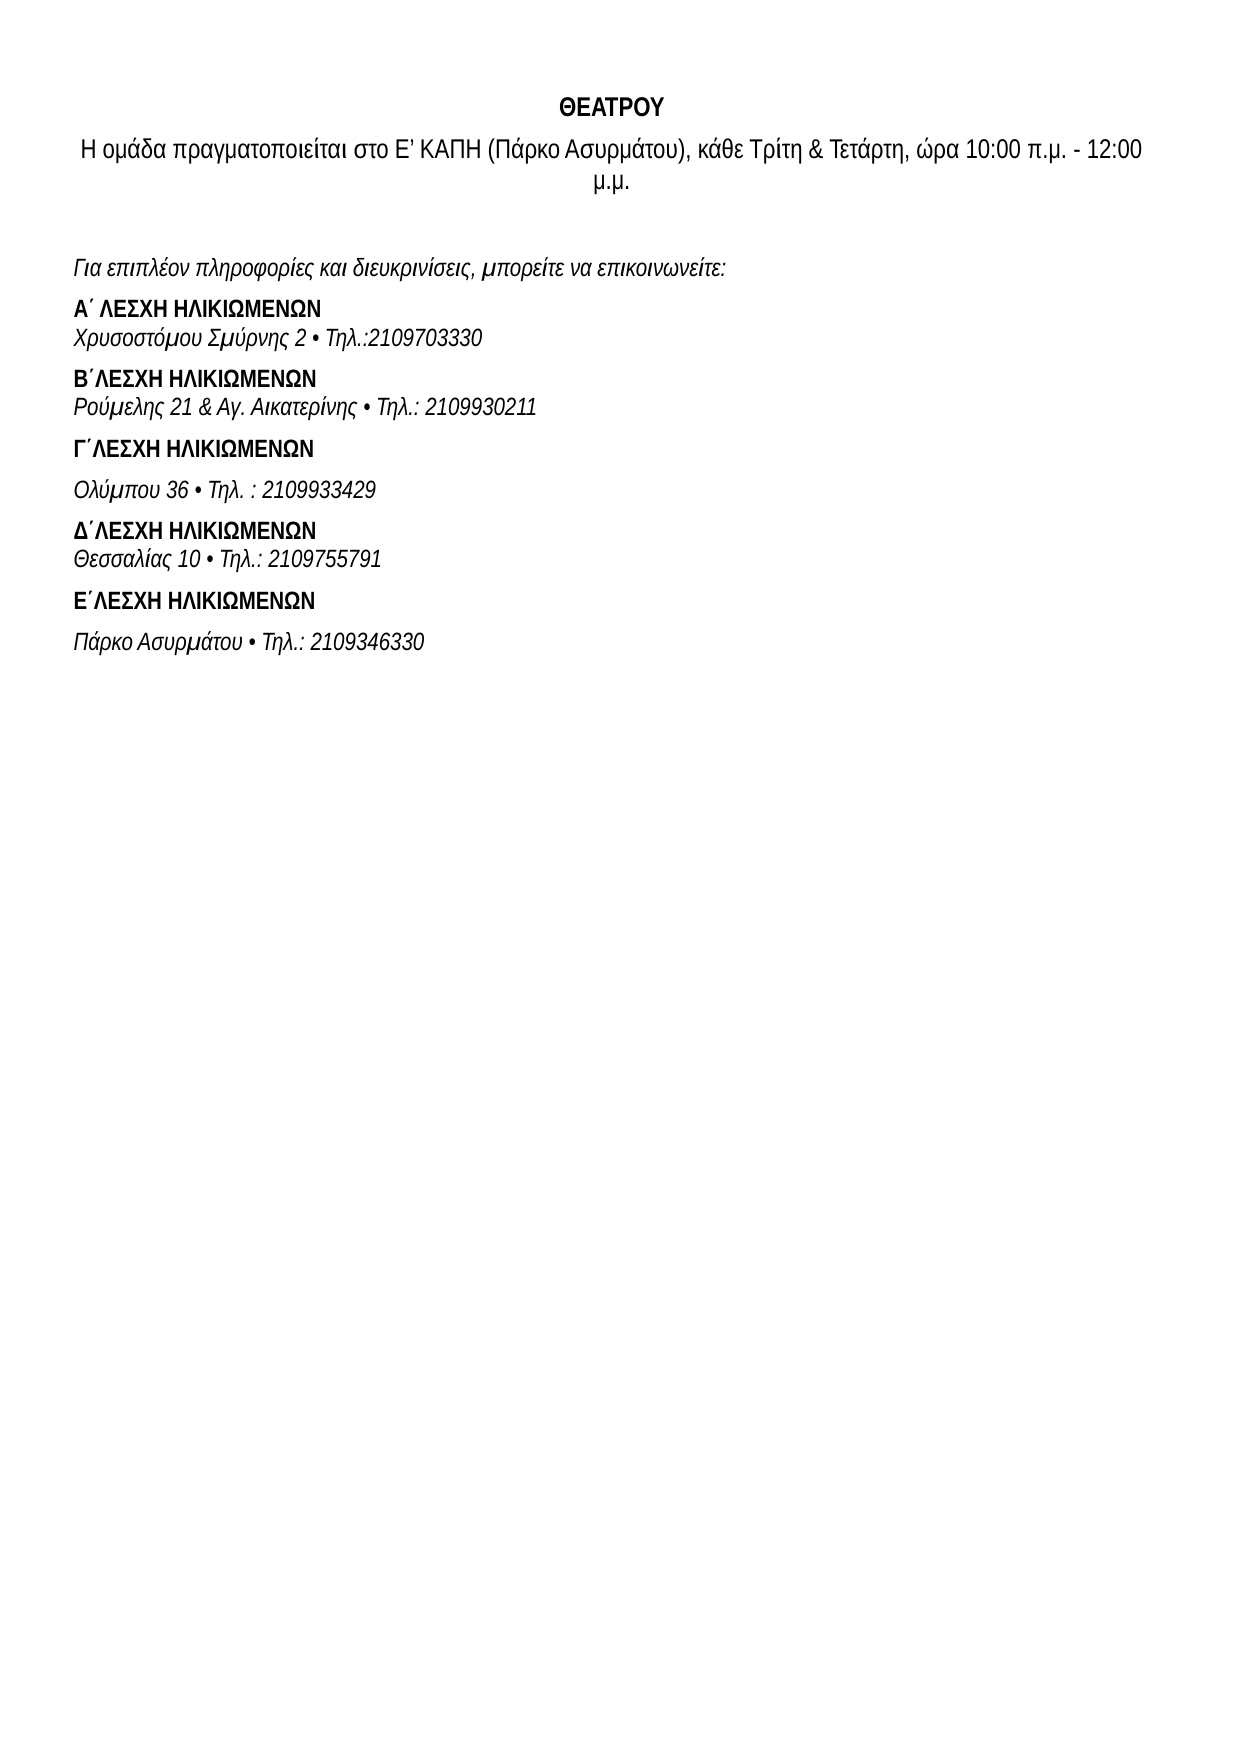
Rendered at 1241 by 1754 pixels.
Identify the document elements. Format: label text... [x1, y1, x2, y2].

text Ολύμπου 36 • Τηλ. : 2109933429 [73, 475, 1150, 503]
text Γ΄ΛΕΣΧΗ ΗΛΙΚΙΩΜΕΝΩΝ [73, 433, 1150, 462]
text Β΄ΛΕΣΧΗ ΗΛΙΚΙΩΜΕΝΩΝ Ρούμελης 21 & Αγ. Αικατερίνης • Τηλ.: 2109930211 [73, 364, 1150, 421]
text Πάρκο Ασυρμάτου • Τηλ.: 2109346330 [73, 627, 1150, 655]
text Δ΄ΛΕΣΧΗ ΗΛΙΚΙΩΜΕΝΩΝ Θεσσαλίας 10 • Τηλ.: 2109755791 [73, 516, 1150, 573]
text Α΄ ΛΕΣΧΗ ΗΛΙΚΙΩΜΕΝΩΝ Χρυσοστόμου Σμύρνης 2 • Τηλ.:2109703330 [73, 294, 1150, 351]
text ΘΕΑΤΡΟΥ [73, 91, 1150, 122]
text Για επιπλέον πληροφορίες και διευκρινίσεις, μπορείτε να επικοινωνείτε: [73, 253, 1150, 281]
text Η ομάδα πραγματοποιείται στο Ε’ ΚΑΠΗ (Πάρκο Ασυρμάτου), κάθε Τρίτη & Τετάρτη, ώρα 10:00 π.μ. - 12:00 μ.μ. [73, 133, 1150, 196]
text Ε΄ΛΕΣΧΗ ΗΛΙΚΙΩΜΕΝΩΝ [73, 586, 1150, 614]
